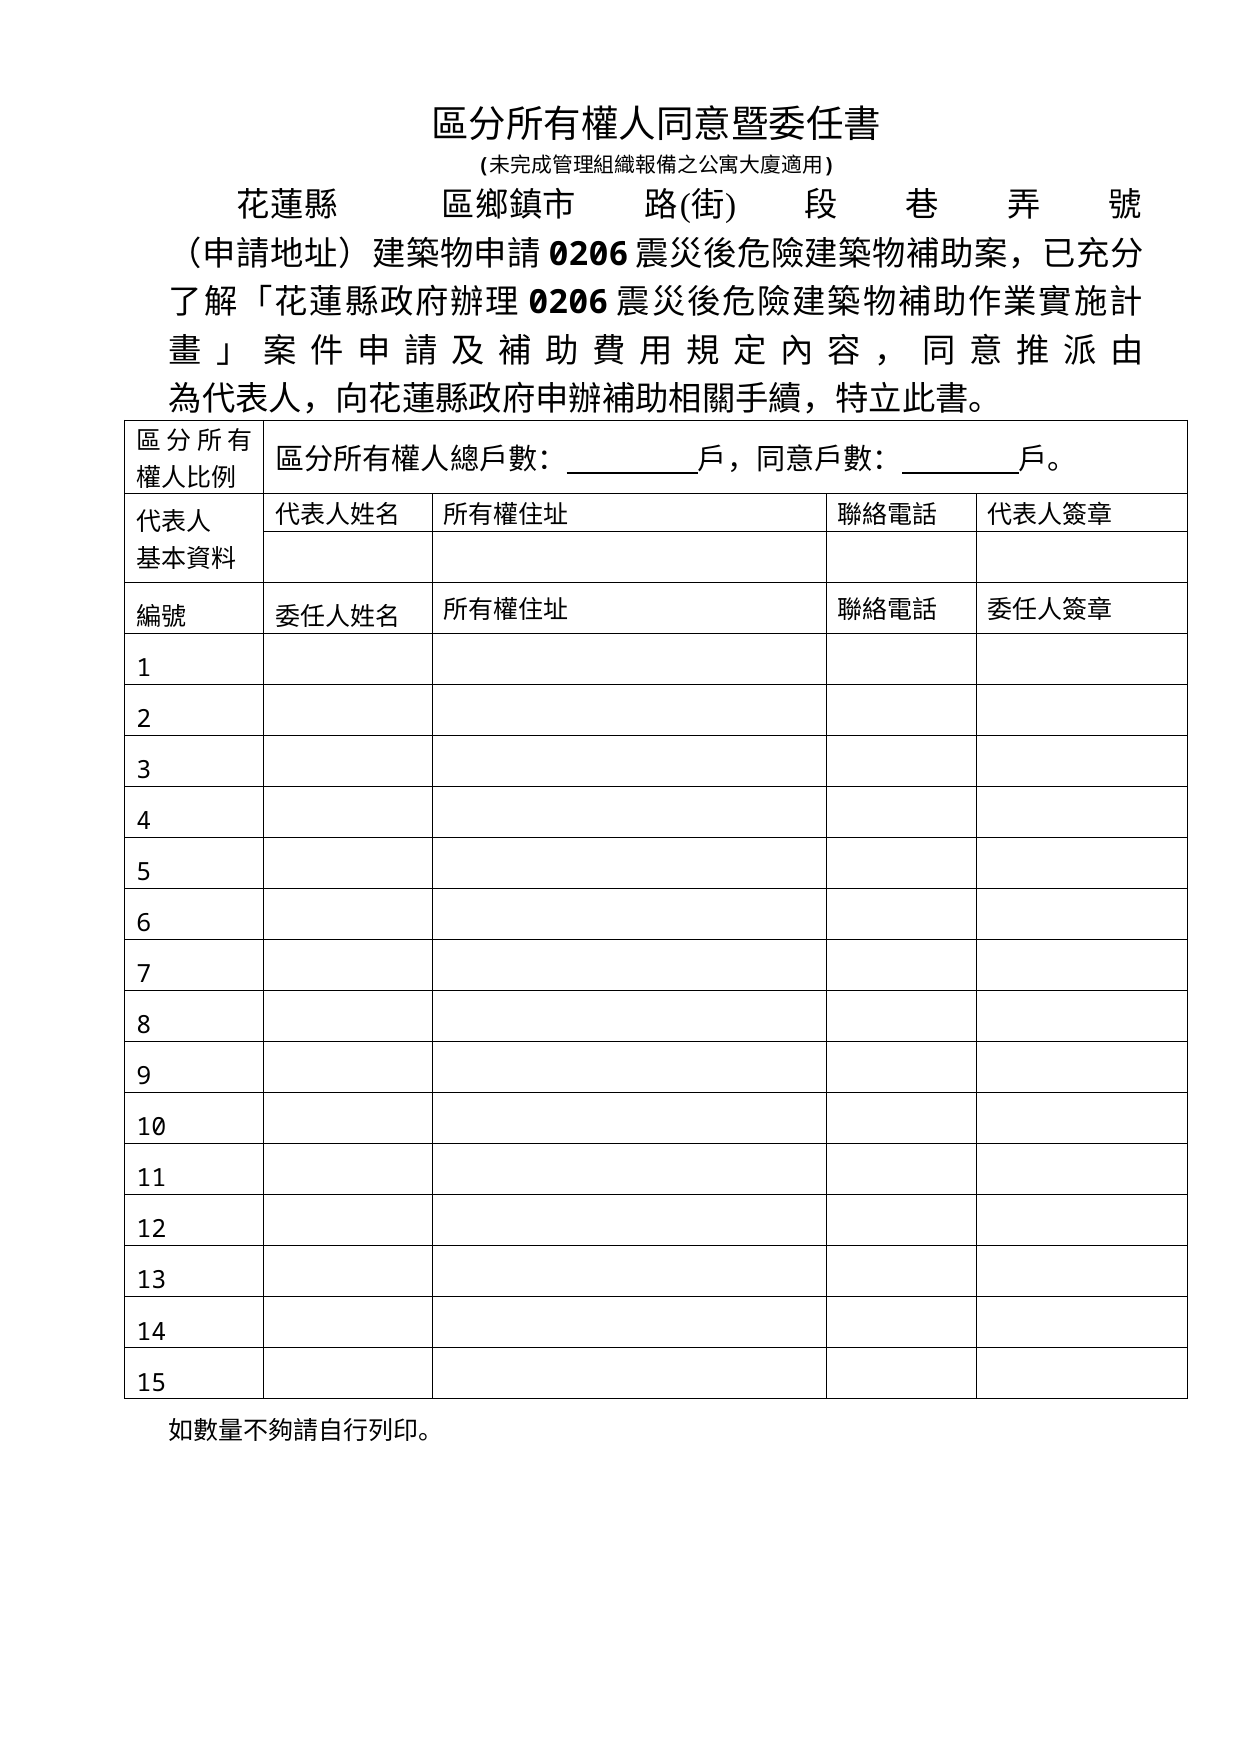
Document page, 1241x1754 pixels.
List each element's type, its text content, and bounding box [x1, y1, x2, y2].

table_cell [264, 1348, 432, 1398]
table_cell [433, 736, 826, 786]
table_cell [264, 634, 432, 684]
table_cell [264, 940, 432, 990]
table_cell [977, 1246, 1187, 1296]
table_cell [264, 532, 432, 582]
table_header 區分所有權人總戶數： 戶，同意戶數： 戶。 [264, 421, 1187, 493]
table_cell 4 [125, 787, 263, 837]
table_cell [264, 1297, 432, 1347]
table_cell 8 [125, 991, 263, 1041]
table_cell [827, 1144, 976, 1194]
text 區分所有權人同意暨委任書 [169, 94, 1144, 148]
table_cell [433, 1348, 826, 1398]
table_cell [827, 685, 976, 735]
table_cell [264, 991, 432, 1041]
table_cell 委任人姓名 [264, 583, 432, 633]
table_cell 代表人簽章 [977, 494, 1187, 531]
table_cell [827, 634, 976, 684]
table_cell 7 [125, 940, 263, 990]
table_cell [827, 1348, 976, 1398]
table_cell 12 [125, 1195, 263, 1245]
table_cell [977, 838, 1187, 888]
table_cell [433, 532, 826, 582]
table_cell [827, 787, 976, 837]
table_cell [264, 889, 432, 939]
table_cell [264, 1246, 432, 1296]
text 花蓮縣 區鄉鎮市 路(街) 段 巷 弄 號（申請地址）建築物申請0206震災後危險建築物補助案，已充分了解「花蓮縣政府辦理0206震災後危險建築物補助作業實施計畫」案件申請及補助費用規定內容，同意推派由 為代表人，向花蓮縣政府申辦補助相關手續，特立此書。 [169, 178, 1144, 420]
table_cell 2 [125, 685, 263, 735]
table_cell [827, 838, 976, 888]
table_cell [433, 634, 826, 684]
table_cell [977, 1144, 1187, 1194]
table_cell [977, 1297, 1187, 1347]
table_cell [433, 1042, 826, 1092]
table_cell [977, 532, 1187, 582]
table_cell [977, 787, 1187, 837]
table_cell 14 [125, 1297, 263, 1347]
table_cell 聯絡電話 [827, 583, 976, 633]
table_cell [977, 1348, 1187, 1398]
table_cell [264, 787, 432, 837]
table_cell [827, 532, 976, 582]
table_cell [264, 1093, 432, 1143]
table_cell [827, 736, 976, 786]
text (未完成管理組織報備之公寓大廈適用) [169, 148, 1144, 178]
table_cell [827, 1297, 976, 1347]
table_cell [827, 889, 976, 939]
table_cell [264, 685, 432, 735]
table_cell [433, 787, 826, 837]
table_cell [827, 1195, 976, 1245]
table_cell 3 [125, 736, 263, 786]
table_cell 1 [125, 634, 263, 684]
table_cell [433, 940, 826, 990]
table_cell [977, 940, 1187, 990]
table_cell [433, 838, 826, 888]
table_cell [433, 1195, 826, 1245]
table_cell 5 [125, 838, 263, 888]
table_header 區分所有權人比例 [125, 421, 263, 493]
table_cell 10 [125, 1093, 263, 1143]
text 如數量不夠請自行列印。 [169, 1399, 1144, 1449]
table_cell [433, 1144, 826, 1194]
table_cell [433, 1297, 826, 1347]
table_cell 6 [125, 889, 263, 939]
table_cell 代表人姓名 [264, 494, 432, 531]
table_cell 委任人簽章 [977, 583, 1187, 633]
table_cell [977, 889, 1187, 939]
table_cell [827, 1042, 976, 1092]
table_cell [433, 991, 826, 1041]
table_cell 所有權住址 [433, 494, 826, 531]
table_cell [827, 940, 976, 990]
table_cell [977, 991, 1187, 1041]
table_cell [977, 1195, 1187, 1245]
table_cell 編號 [125, 583, 263, 633]
table_cell 9 [125, 1042, 263, 1092]
table_cell [977, 685, 1187, 735]
table_cell [827, 991, 976, 1041]
table_cell [264, 1144, 432, 1194]
table_cell 代表人 基本資料 [125, 494, 263, 582]
table_cell [827, 1246, 976, 1296]
table_cell [827, 1093, 976, 1143]
table_cell [433, 1093, 826, 1143]
table_cell 11 [125, 1144, 263, 1194]
table_cell [433, 889, 826, 939]
table_cell [264, 736, 432, 786]
table_cell [433, 685, 826, 735]
table_cell [977, 1042, 1187, 1092]
table_cell [977, 1093, 1187, 1143]
table_cell [264, 1042, 432, 1092]
table_cell 所有權住址 [433, 583, 826, 633]
table_cell [433, 1246, 826, 1296]
table_cell [977, 736, 1187, 786]
table_cell 聯絡電話 [827, 494, 976, 531]
table_cell 13 [125, 1246, 263, 1296]
table_cell [264, 1195, 432, 1245]
table_cell [264, 838, 432, 888]
table_cell 15 [125, 1348, 263, 1398]
table_cell [977, 634, 1187, 684]
